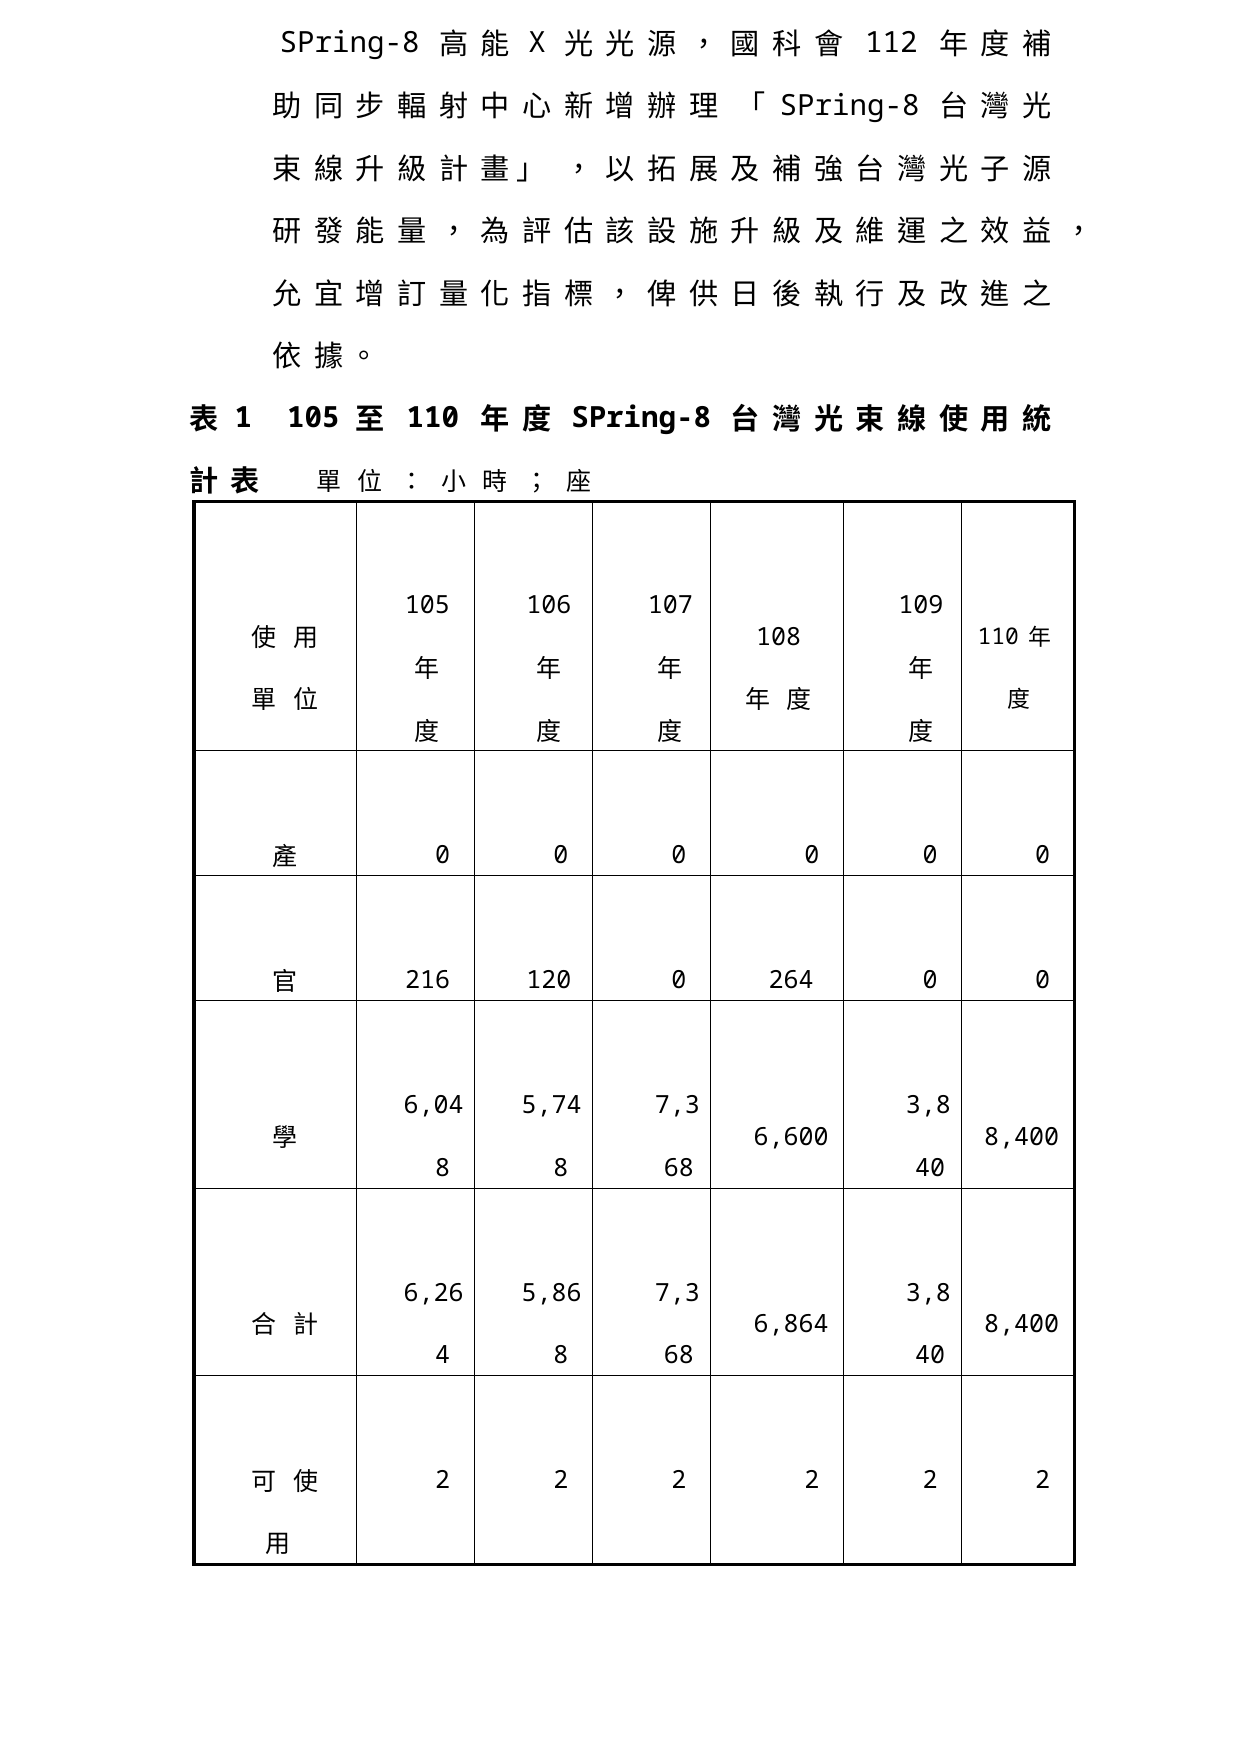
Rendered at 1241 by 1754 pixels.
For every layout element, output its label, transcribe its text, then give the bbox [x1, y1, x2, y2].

text 表1 105至110年度SPring-8台灣光束線使用統計表 單位：小時；座 [183, 375, 1058, 500]
table_cell 2 [844, 1376, 961, 1562]
table_cell 0 [357, 751, 474, 875]
table_cell 0 [962, 751, 1073, 875]
table_cell 2 [357, 1376, 474, 1562]
table_cell 合計 [196, 1189, 356, 1375]
table_cell 0 [844, 876, 961, 1000]
text 綜上，為配合日本JASRI於2026年升級SPring-8高能X光光源，國科會112年度補助同步輻射中心新增辦理「SPring-8台灣光束線升級計畫」，以拓展及補強台灣光子源研發能量，為評估該設施升級及維運之效益，允宜增訂量化指標，俾供日後執行及改進之依據。 [242, 0, 1058, 375]
table_cell 8,400 [962, 1189, 1073, 1375]
table_cell 264 [711, 876, 843, 1000]
table_cell 7,368 [593, 1189, 710, 1375]
table_cell 可使用 [196, 1376, 356, 1562]
table_cell 0 [593, 751, 710, 875]
table_cell 2 [711, 1376, 843, 1562]
table_cell 6,264 [357, 1189, 474, 1375]
table_cell 學 [196, 1001, 356, 1187]
table_header 106年度 [475, 503, 592, 750]
table_cell 0 [962, 876, 1073, 1000]
table_header 使用單位 [196, 503, 356, 750]
table_cell 0 [475, 751, 592, 875]
table_cell 3,840 [844, 1001, 961, 1187]
table_cell 產 [196, 751, 356, 875]
table_cell 7,368 [593, 1001, 710, 1187]
table_cell 0 [844, 751, 961, 875]
table_cell 3,840 [844, 1189, 961, 1375]
table_cell 5,868 [475, 1189, 592, 1375]
table_cell 2 [475, 1376, 592, 1562]
table_header 108年度 [711, 503, 843, 750]
table_cell 5,748 [475, 1001, 592, 1187]
table_header 109年度 [844, 503, 961, 750]
table_cell 官 [196, 876, 356, 1000]
table_header 110年度 [962, 503, 1073, 750]
table_cell 2 [593, 1376, 710, 1562]
table_header 105年度 [357, 503, 474, 750]
table_cell 216 [357, 876, 474, 1000]
table_cell 0 [711, 751, 843, 875]
table_cell 8,400 [962, 1001, 1073, 1187]
table_header 107年度 [593, 503, 710, 750]
table_cell 6,600 [711, 1001, 843, 1187]
table_cell 2 [962, 1376, 1073, 1562]
table_cell 120 [475, 876, 592, 1000]
table_cell 6,864 [711, 1189, 843, 1375]
table_cell 0 [593, 876, 710, 1000]
table_cell 6,048 [357, 1001, 474, 1187]
